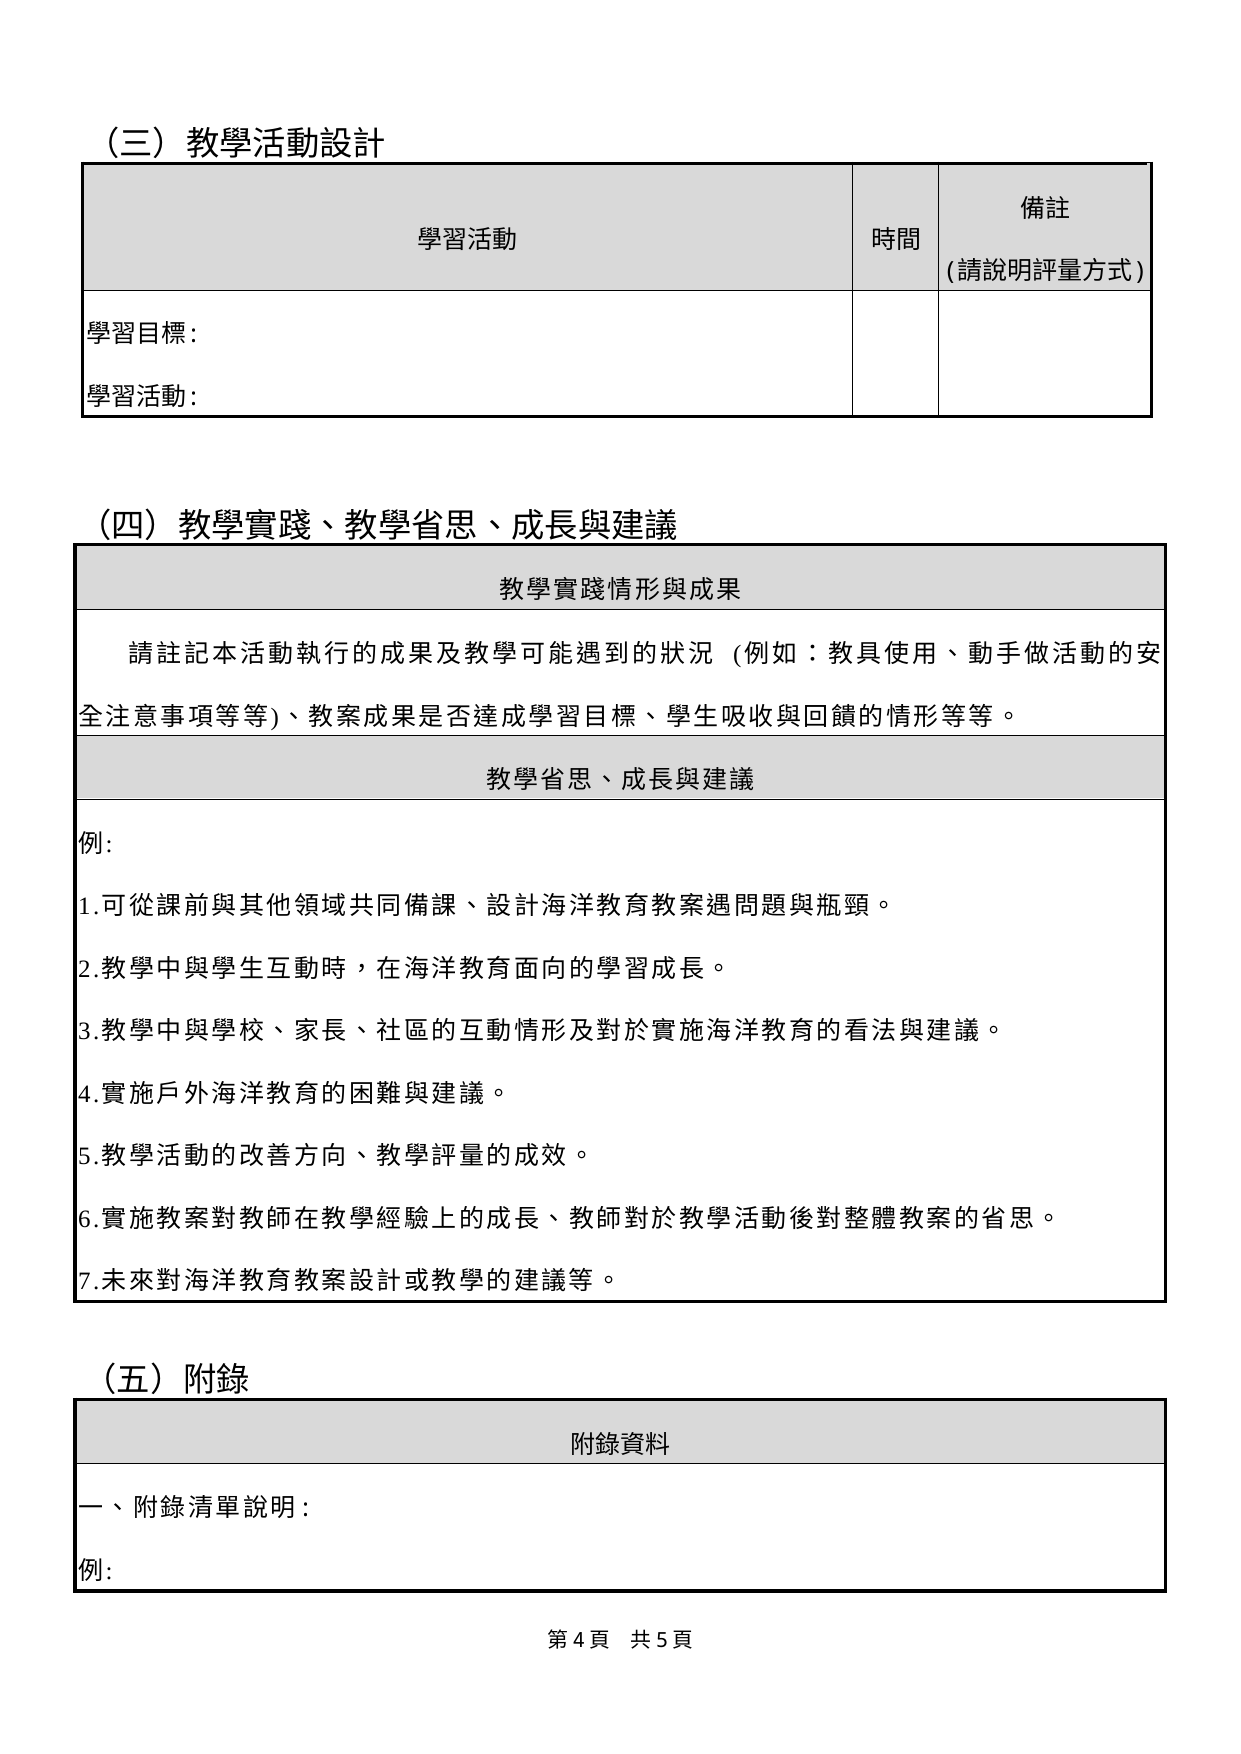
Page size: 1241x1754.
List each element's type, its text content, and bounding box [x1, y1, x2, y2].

table_cell 教學實踐情形與成果 [77, 546, 1164, 609]
table_header （四）教學實踐、教學省思、成長與建議 [75, 481, 1165, 543]
table_cell 例: 可從課前與其他領域共同備課、設計海洋教育教案遇問題與瓶頸。 教學中與學生互動時，在海洋教育面向的學習成長。 教學中與學校、家長、社區的互動情形及對於實施海洋教育的看法與建議。 實施戶外海洋教育的困難與建議。 教學活動的改善方向、教學評量的成效。 實施教案對教師在教學經驗上的成長、教師對於教學活動後對整體教案的省思。 未來對海洋教育教案設計或教學的建議等。 [77, 800, 1164, 1299]
table_cell 學習活動 [84, 165, 852, 290]
table_header [1147, 99, 1151, 162]
table_cell 請註記本活動執行的成果及教學可能遇到的狀況 (例如：教具使用、動手做活動的安全注意事項等等)、教案成果是否達成學習目標、學生吸收與回饋的情形等等。 [77, 610, 1164, 735]
table_cell [939, 291, 1150, 415]
table_header 附錄資料 [77, 1401, 1164, 1463]
text （五）附錄 [75, 1335, 1165, 1398]
table_cell [853, 291, 938, 415]
table_cell 備註 (請說明評量方式) [939, 163, 1150, 290]
table_cell 學習目標: 學習活動: [84, 291, 852, 415]
table_header （三）教學活動設計 [83, 99, 1147, 162]
table_cell 一、附錄清單說明: 例: [77, 1464, 1164, 1589]
table_cell 教學省思、成長與建議 [77, 736, 1164, 798]
table_cell 時間 [853, 165, 938, 290]
